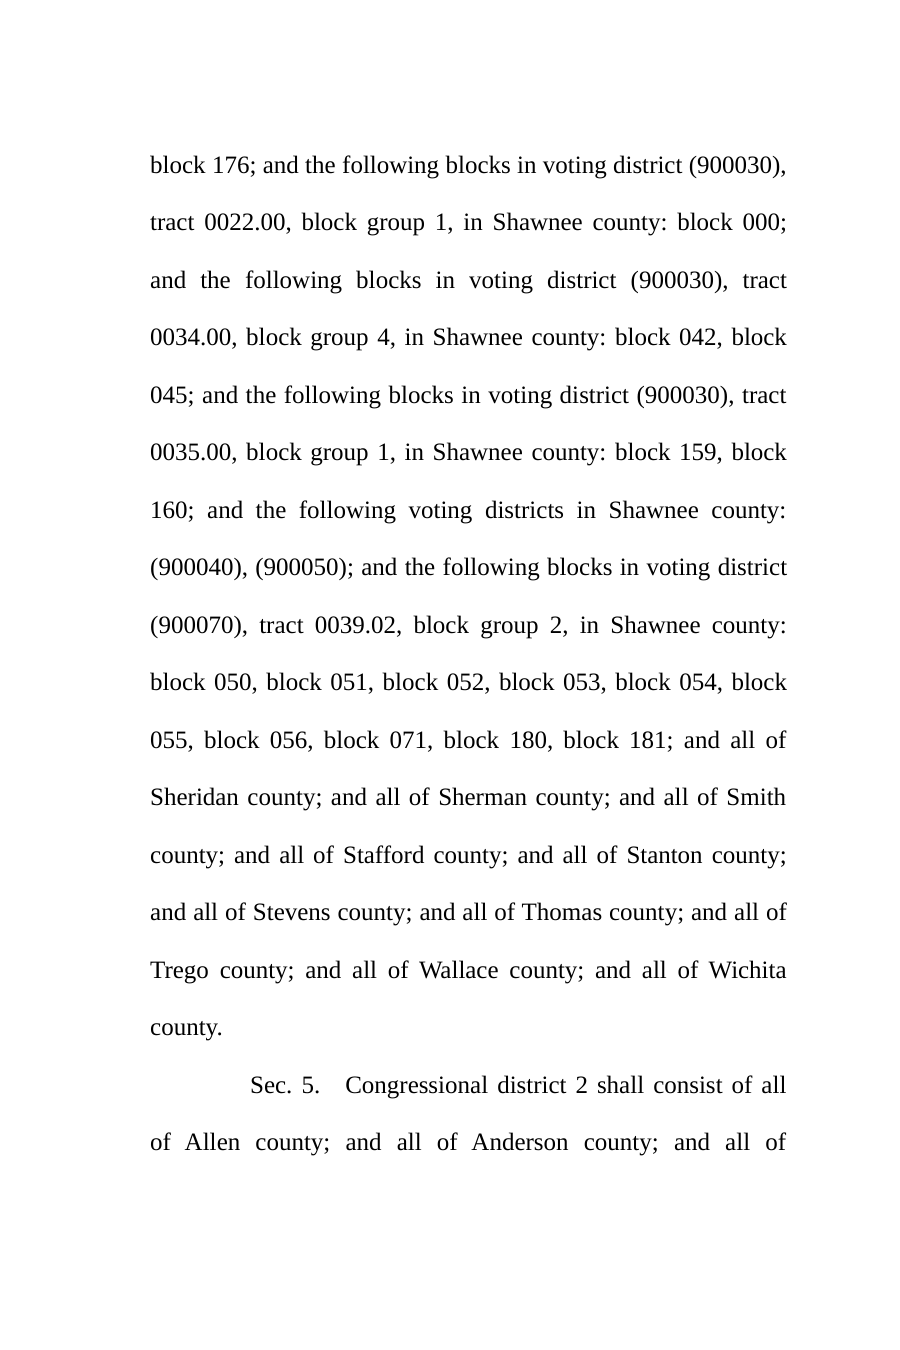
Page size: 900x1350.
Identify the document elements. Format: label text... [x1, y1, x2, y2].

text block 176; and the following blocks in voting district (900030), tract 0022.00, block group 1, in Shawnee county: block 000; and the following blocks in voting district (900030), tract 0034.00, block group 4, in Shawnee county: block 042, block 045; and the following blocks in voting district (900030), tract 0035.00, block group 1, in Shawnee county: block 159, block 160; and the following voting districts in Shawnee county: (900040), (900050); and the following blocks in voting district (900070), tract 0039.02, block group 2, in Shawnee county: block 050, block 051, block 052, block 053, block 054, block 055, block 056, block 071, block 180, block 181; and all of Sheridan county; and all of Sherman county; and all of Smith county; and all of Stafford county; and all of Stanton county; and all of Stevens county; and all of Thomas county; and all of Trego county; and all of Wallace county; and all of Wichita county. [150, 150, 787, 1041]
text Sec. 5. Congressional district 2 shall consist of all of Allen county; and all of Anderson county; and all of [150, 1070, 787, 1156]
